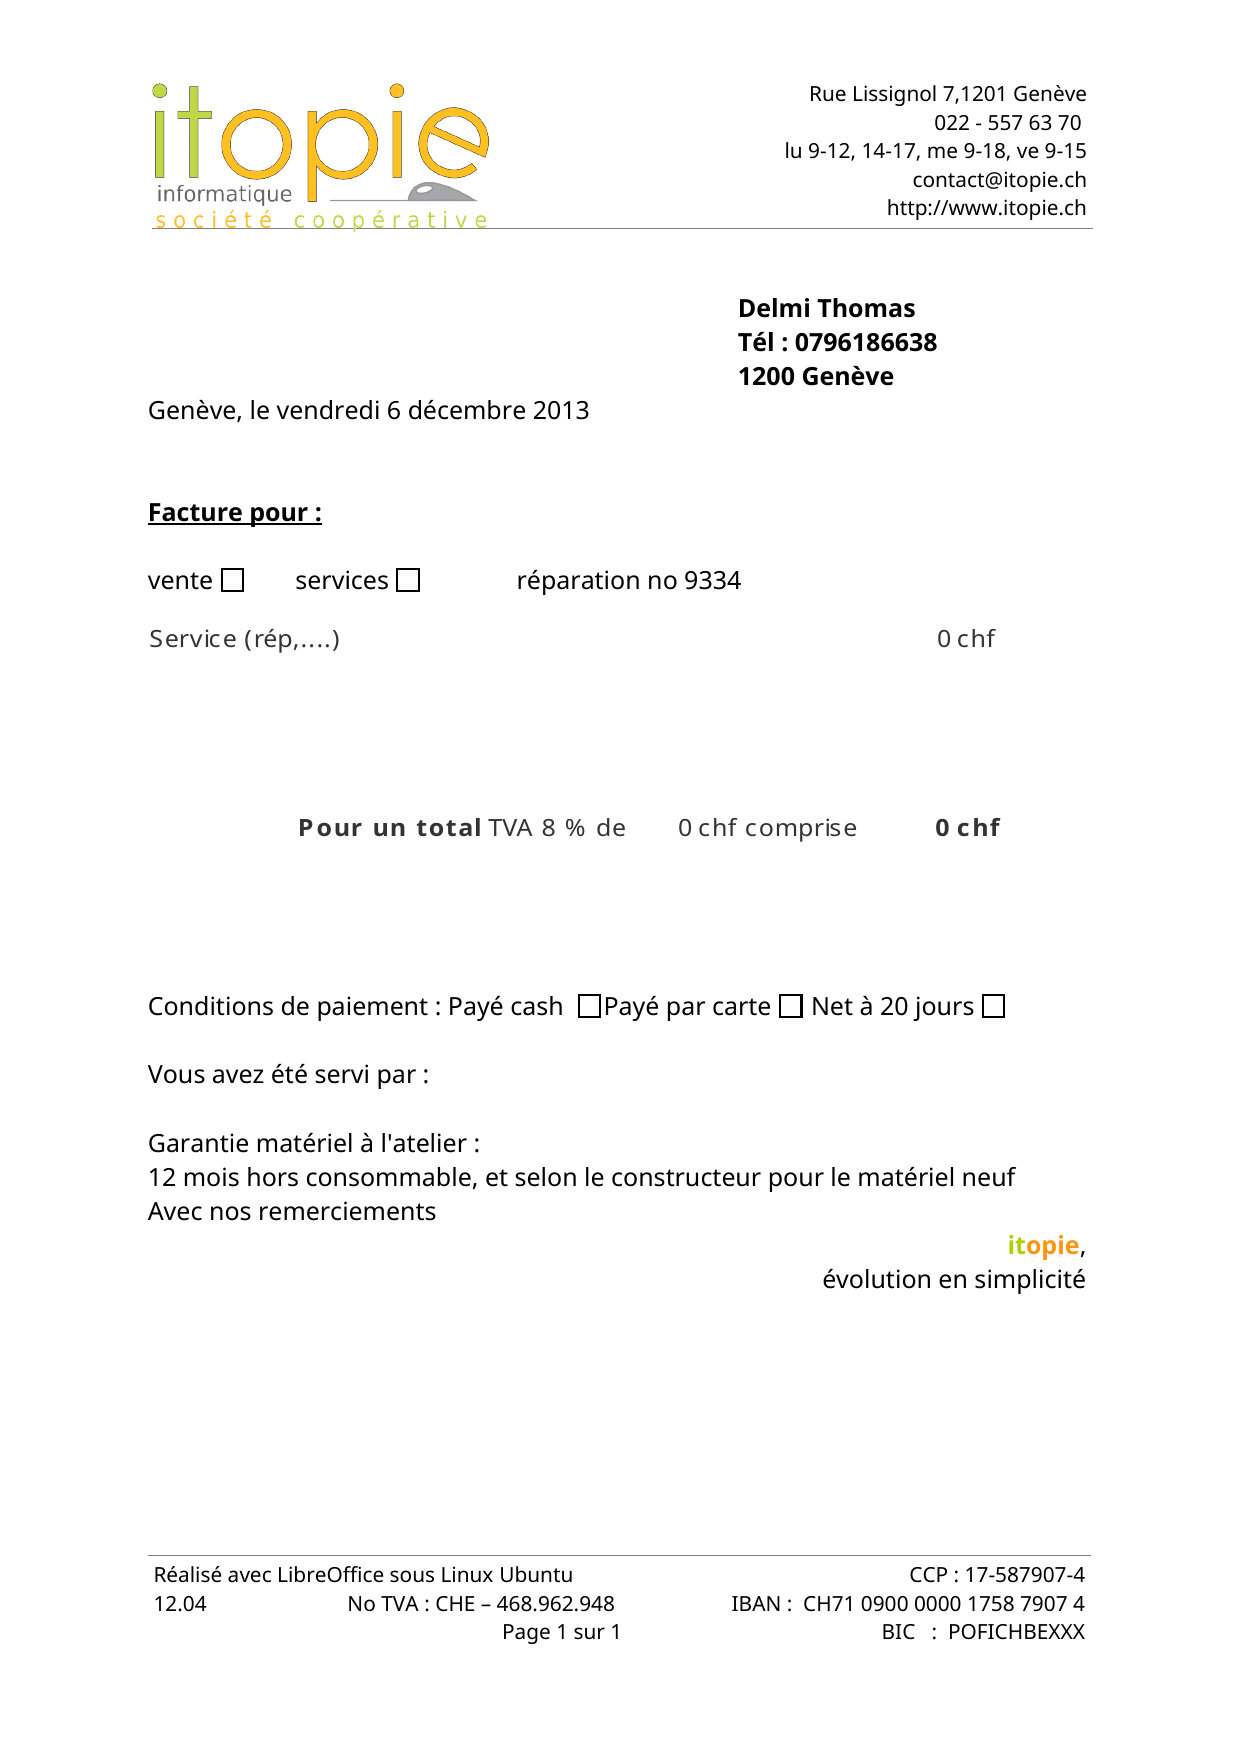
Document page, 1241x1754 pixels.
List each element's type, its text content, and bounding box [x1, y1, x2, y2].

text Avec nos remerciements [148, 1193, 1093, 1227]
text vente services réparation no 9334 [148, 563, 1093, 597]
text Genève, le vendredi 6 décembre 2013 [148, 392, 1093, 427]
text Vous avez été servi par : [148, 1057, 1093, 1091]
text Garantie matériel à l'atelier : [148, 1125, 1093, 1159]
text Conditions de paiement : Payé cash Payé par carte Net à 20 jours [148, 989, 1093, 1023]
text itopie, [148, 1227, 1093, 1262]
text évolution en simplicité [148, 1262, 1093, 1296]
text 1200 Genève [148, 358, 1093, 392]
text Tél : 0796186638 [148, 324, 1093, 358]
text 12 mois hors consommable, et selon le constructeur pour le matériel neuf [148, 1159, 1093, 1193]
text Delmi Thomas [148, 290, 1093, 324]
picture [138, 72, 500, 244]
text Facture pour : [148, 495, 1093, 529]
